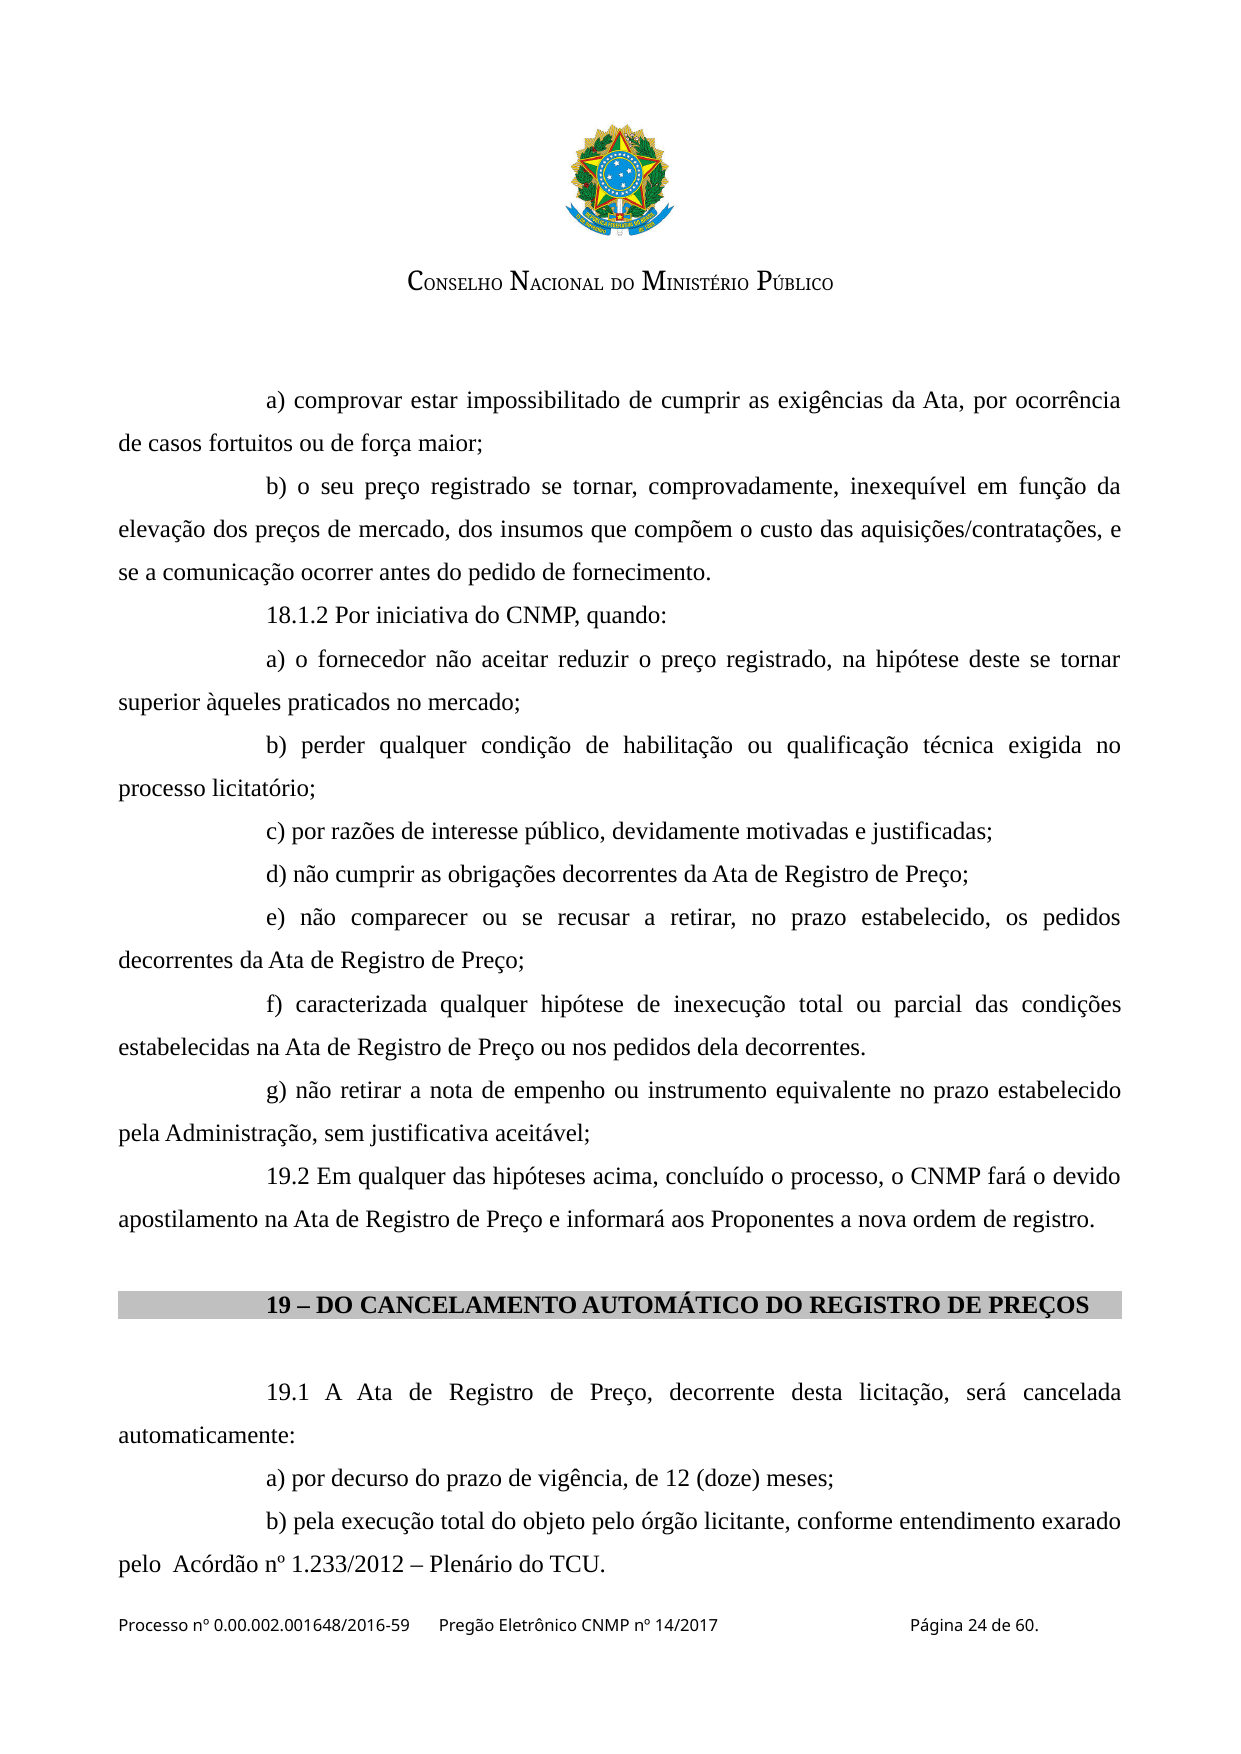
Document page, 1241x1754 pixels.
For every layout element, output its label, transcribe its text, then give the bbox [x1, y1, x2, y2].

text g) não retirar a nota de empenho ou instrumento equivalente no prazo estabelecido pela Administração, sem justificativa aceitável; [118, 1075, 1122, 1147]
text a) comprovar estar impossibilitado de cumprir as exigências da Ata, por ocorrência de casos fortuitos ou de força maior; [118, 385, 1122, 457]
text 19.2 Em qualquer das hipóteses acima, concluído o processo, o CNMP fará o devido apostilamento na Ata de Registro de Preço e informará aos Proponentes a nova ordem de registro. [118, 1161, 1122, 1233]
text b) o seu preço registrado se tornar, comprovadamente, inexequível em função da elevação dos preços de mercado, dos insumos que compõem o custo das aquisições/contratações, e se a comunicação ocorrer antes do pedido de fornecimento. [118, 471, 1122, 586]
text f) caracterizada qualquer hipótese de inexecução total ou parcial das condições estabelecidas na Ata de Registro de Preço ou nos pedidos dela decorrentes. [118, 989, 1122, 1061]
text 19.1 A Ata de Registro de Preço, decorrente desta licitação, será cancelada automaticamente: [118, 1377, 1122, 1449]
text a) o fornecedor não aceitar reduzir o preço registrado, na hipótese deste se tornar superior àqueles praticados no mercado; [118, 644, 1122, 716]
text c) por razões de interesse público, devidamente motivadas e justificadas; [118, 816, 1122, 845]
text b) pela execução total do objeto pelo órgão licitante, conforme entendimento exarado pelo Acórdão nº 1.233/2012 – Plenário do TCU. [118, 1506, 1122, 1578]
text 19 – DO CANCELAMENTO AUTOMÁTICO DO REGISTRO DE PREÇOS [118, 1291, 1122, 1319]
text e) não comparecer ou se recusar a retirar, no prazo estabelecido, os pedidos decorrentes da Ata de Registro de Preço; [118, 902, 1122, 974]
text 18.1.2 Por iniciativa do CNMP, quando: [118, 601, 1122, 629]
text b) perder qualquer condição de habilitação ou qualificação técnica exigida no processo licitatório; [118, 730, 1122, 802]
text a) por decurso do prazo de vigência, de 12 (doze) meses; [118, 1463, 1122, 1492]
text d) não cumprir as obrigações decorrentes da Ata de Registro de Preço; [118, 859, 1122, 888]
